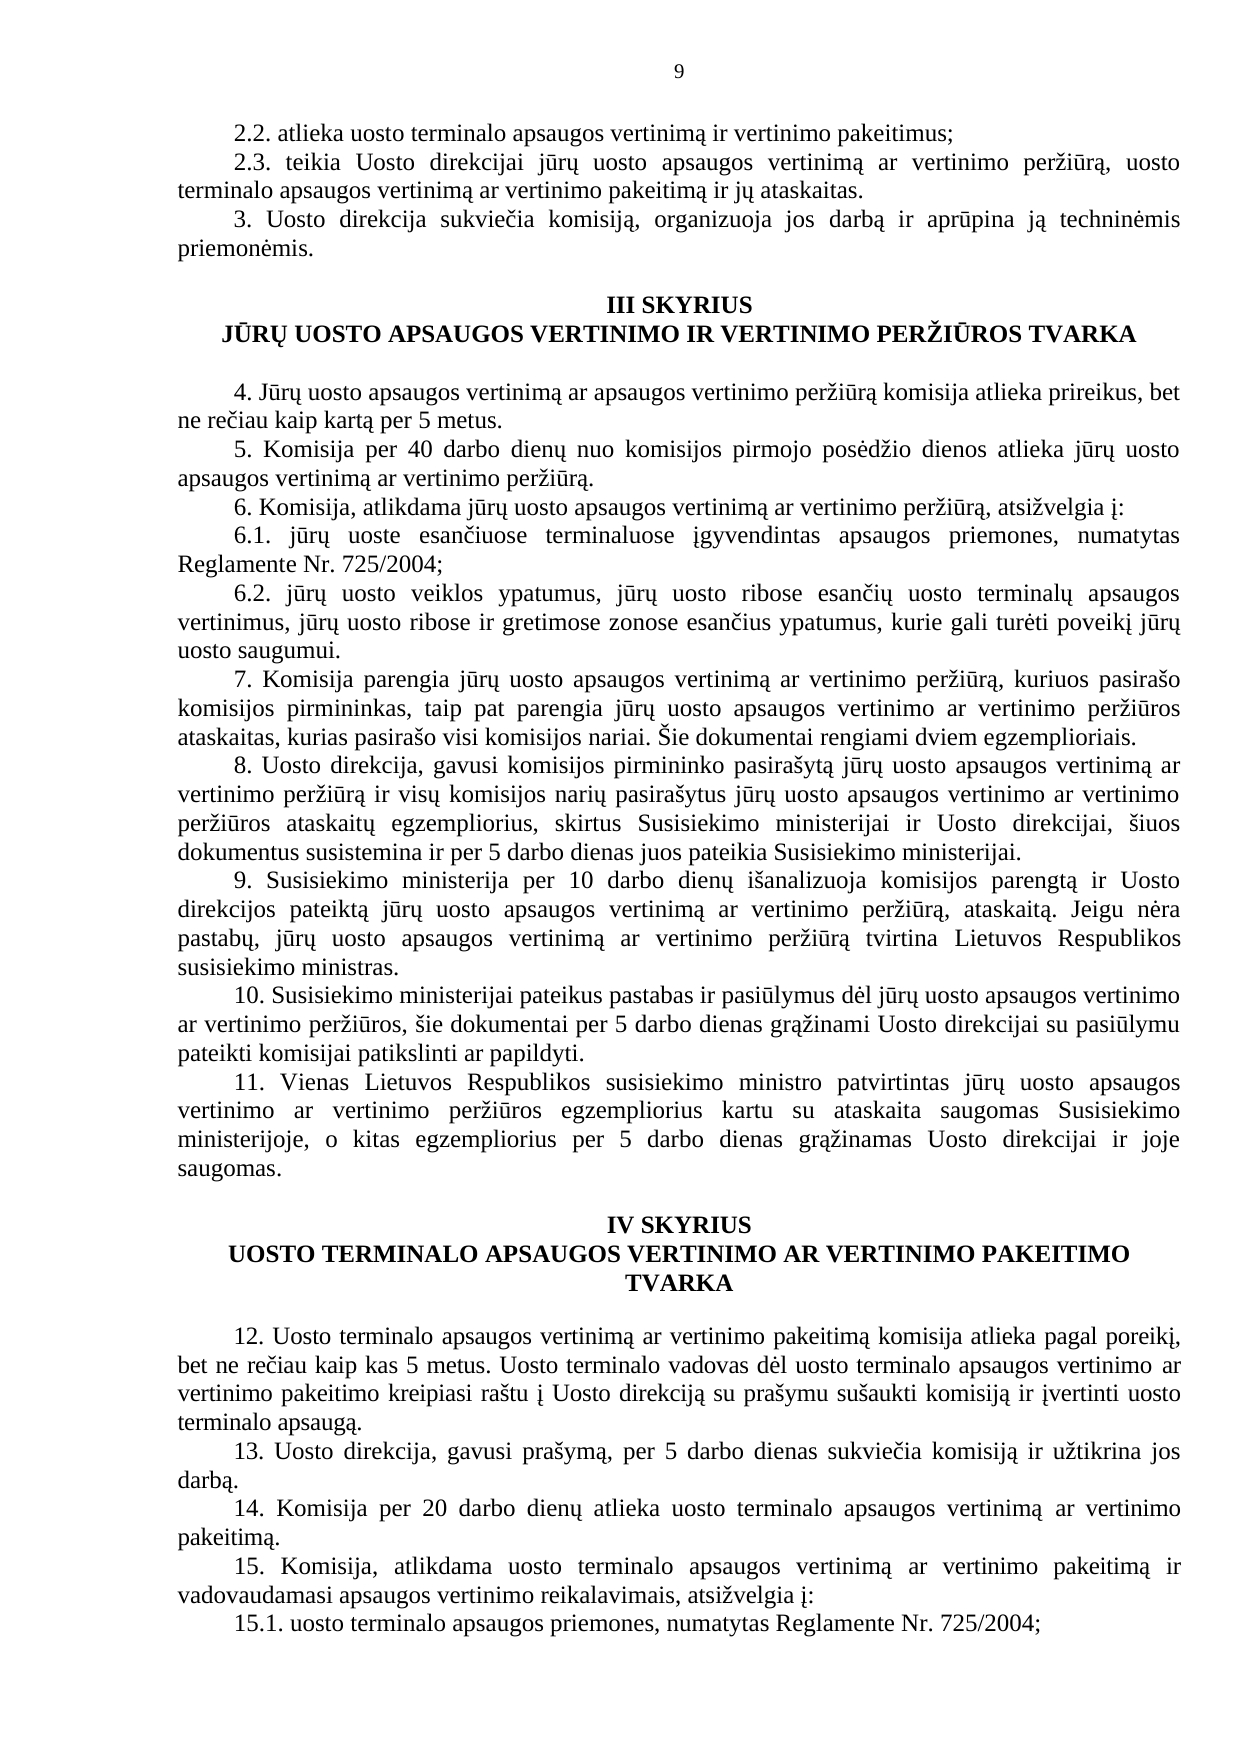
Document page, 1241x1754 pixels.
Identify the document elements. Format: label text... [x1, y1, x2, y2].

text 13. Uosto direkcija, gavusi prašymą, per 5 darbo dienas sukviečia komisiją ir užtikrina jos darbą. [177, 1436, 1181, 1493]
text 11. Vienas Lietuvos Respublikos susisiekimo ministro patvirtintas jūrų uosto apsaugos vertinimo ar vertinimo peržiūros egzempliorius kartu su ataskaita saugomas Susisiekimo ministerijoje, o kitas egzempliorius per 5 darbo dienas grąžinamas Uosto direkcijai ir joje saugomas. [177, 1067, 1181, 1182]
text 6. Komisija, atlikdama jūrų uosto apsaugos vertinimą ar vertinimo peržiūrą, atsižvelgia į: [177, 492, 1181, 521]
text 7. Komisija parengia jūrų uosto apsaugos vertinimą ar vertinimo peržiūrą, kuriuos pasirašo komisijos pirmininkas, taip pat parengia jūrų uosto apsaugos vertinimo ar vertinimo peržiūros ataskaitas, kurias pasirašo visi komisijos nariai. Šie dokumentai rengiami dviem egzemplioriais. [177, 664, 1181, 751]
text 14. Komisija per 20 darbo dienų atlieka uosto terminalo apsaugos vertinimą ar vertinimo pakeitimą. [177, 1493, 1181, 1551]
text IV SKYRIUS [177, 1211, 1181, 1239]
text JŪRŲ UOSTO APSAUGOS VERTINIMO IR VERTINIMO PERŽIŪROS TVARKA [177, 319, 1181, 348]
text 8. Uosto direkcija, gavusi komisijos pirmininko pasirašytą jūrų uosto apsaugos vertinimą ar vertinimo peržiūrą ir visų komisijos narių pasirašytus jūrų uosto apsaugos vertinimo ar vertinimo peržiūros ataskaitų egzempliorius, skirtus Susisiekimo ministerijai ir Uosto direkcijai, šiuos dokumentus susistemina ir per 5 darbo dienas juos pateikia Susisiekimo ministerijai. [177, 751, 1181, 866]
text 2.2. atlieka uosto terminalo apsaugos vertinimą ir vertinimo pakeitimus; [177, 118, 1181, 147]
text III SKYRIUS [177, 291, 1181, 319]
text 12. Uosto terminalo apsaugos vertinimą ar vertinimo pakeitimą komisija atlieka pagal poreikį, bet ne rečiau kaip kas 5 metus. Uosto terminalo vadovas dėl uosto terminalo apsaugos vertinimo ar vertinimo pakeitimo kreipiasi raštu į Uosto direkciją su prašymu sušaukti komisiją ir įvertinti uosto terminalo apsaugą. [177, 1321, 1181, 1436]
text 6.2. jūrų uosto veiklos ypatumus, jūrų uosto ribose esančių uosto terminalų apsaugos vertinimus, jūrų uosto ribose ir gretimose zonose esančius ypatumus, kurie gali turėti poveikį jūrų uosto saugumui. [177, 578, 1181, 664]
text UOSTO TERMINALO APSAUGOS VERTINIMO AR VERTINIMO PAKEITIMO TVARKA [177, 1239, 1181, 1297]
text 3. Uosto direkcija sukviečia komisiją, organizuoja jos darbą ir aprūpina ją techninėmis priemonėmis. [177, 204, 1181, 262]
text 9. Susisiekimo ministerija per 10 darbo dienų išanalizuoja komisijos parengtą ir Uosto direkcijos pateiktą jūrų uosto apsaugos vertinimą ar vertinimo peržiūrą, ataskaitą. Jeigu nėra pastabų, jūrų uosto apsaugos vertinimą ar vertinimo peržiūrą tvirtina Lietuvos Respublikos susisiekimo ministras. [177, 866, 1181, 981]
text 5. Komisija per 40 darbo dienų nuo komisijos pirmojo posėdžio dienos atlieka jūrų uosto apsaugos vertinimą ar vertinimo peržiūrą. [177, 434, 1181, 492]
text 15.1. uosto terminalo apsaugos priemones, numatytas Reglamente Nr. 725/2004; [177, 1608, 1181, 1637]
text 10. Susisiekimo ministerijai pateikus pastabas ir pasiūlymus dėl jūrų uosto apsaugos vertinimo ar vertinimo peržiūros, šie dokumentai per 5 darbo dienas grąžinami Uosto direkcijai su pasiūlymu pateikti komisijai patikslinti ar papildyti. [177, 981, 1181, 1067]
text 15. Komisija, atlikdama uosto terminalo apsaugos vertinimą ar vertinimo pakeitimą ir vadovaudamasi apsaugos vertinimo reikalavimais, atsižvelgia į: [177, 1551, 1181, 1608]
text 6.1. jūrų uoste esančiuose terminaluose įgyvendintas apsaugos priemones, numatytas Reglamente Nr. 725/2004; [177, 521, 1181, 578]
text 4. Jūrų uosto apsaugos vertinimą ar apsaugos vertinimo peržiūrą komisija atlieka prireikus, bet ne rečiau kaip kartą per 5 metus. [177, 377, 1181, 434]
text 2.3. teikia Uosto direkcijai jūrų uosto apsaugos vertinimą ar vertinimo peržiūrą, uosto terminalo apsaugos vertinimą ar vertinimo pakeitimą ir jų ataskaitas. [177, 147, 1181, 204]
